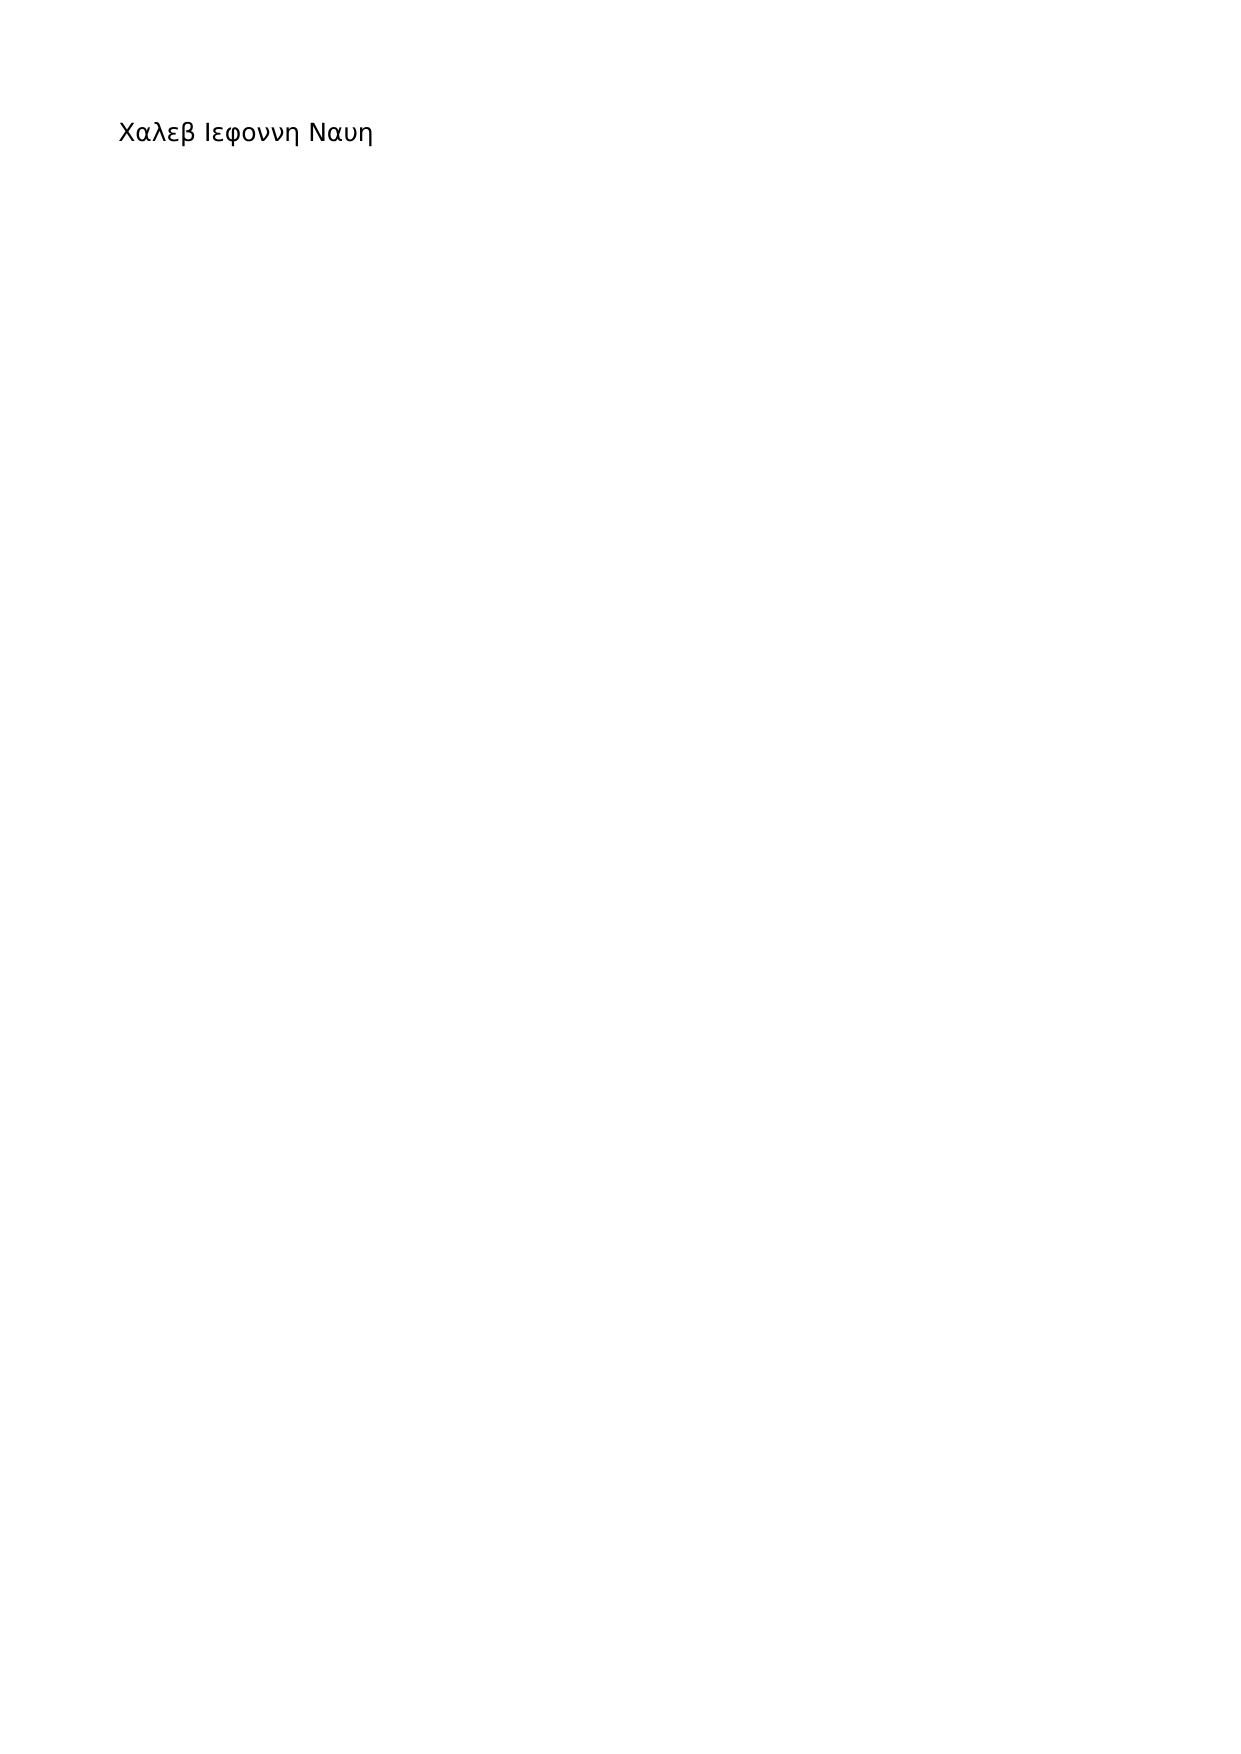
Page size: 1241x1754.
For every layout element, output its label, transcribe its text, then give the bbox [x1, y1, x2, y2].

text Χαλεβ Ιεφοννη Ναυη [118, 118, 1122, 147]
